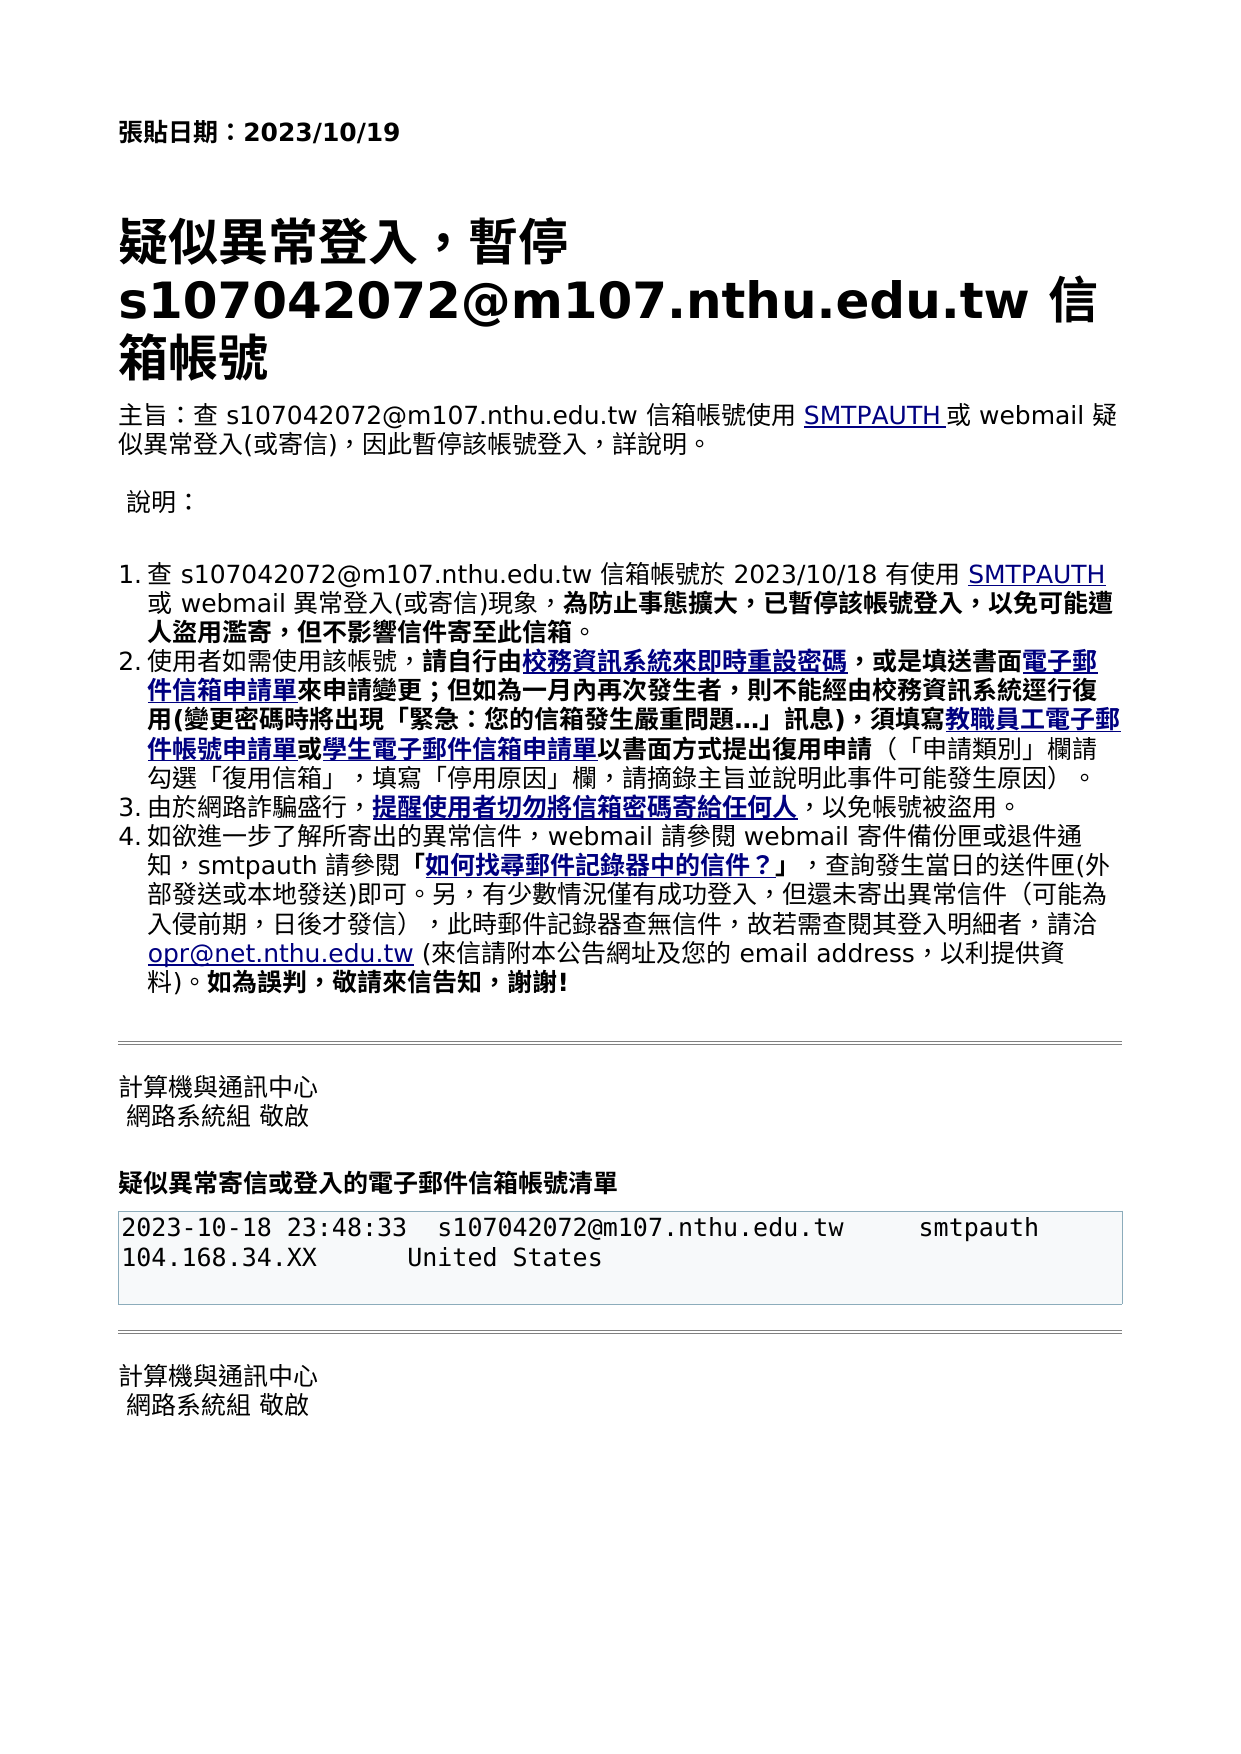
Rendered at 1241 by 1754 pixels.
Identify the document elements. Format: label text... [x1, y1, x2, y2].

text 計算機與通訊中心 網路系統組 敬啟 [118, 1362, 1122, 1421]
list 查 s107042072@m107.nthu.edu.tw 信箱帳號於 2023/10/18 有使用 SMTPAUTH或 webmail 異常登入(或寄信)現象，為防止事態擴大，已暫停該帳號登入，以免可能遭人盜用濫寄，但不影響信件寄至此信箱。 [118, 560, 1122, 647]
list 使用者如需使用該帳號，請自行由校務資訊系統來即時重設密碼，或是填送書面電子郵件信箱申請單來申請變更；但如為一月內再次發生者，則不能經由校務資訊系統逕行復用(變更密碼時將出現「緊急：您的信箱發生嚴重問題…」訊息)，須填寫教職員工電子郵件帳號申請單或學生電子郵件信箱申請單以書面方式提出復用申請（「申請類別」欄請勾選「復用信箱」，填寫「停用原因」欄，請摘錄主旨並說明此事件可能發生原因）。 [118, 647, 1122, 793]
text 張貼日期：2023/10/19 [118, 118, 1122, 176]
subtitle 疑似異常寄信或登入的電子郵件信箱帳號清單 [118, 1169, 1122, 1198]
list 由於網路詐騙盛行，提醒使用者切勿將信箱密碼寄給任何人，以免帳號被盜用。 [118, 793, 1122, 822]
subtitle 疑似異常登入，暫停 s107042072@m107.nthu.edu.tw 信箱帳號 [118, 214, 1122, 389]
text 2023-10-18 23:48:33 s107042072@m107.nthu.edu.tw smtpauth 104.168.34.XX United States [119, 1212, 1122, 1304]
list 如欲進一步了解所寄出的異常信件，webmail 請參閱 webmail 寄件備份匣或退件通知，smtpauth 請參閱「如何找尋郵件記錄器中的信件？」，查詢發生當日的送件匣(外部發送或本地發送)即可。另，有少數情況僅有成功登入，但還未寄出異常信件（可能為入侵前期，日後才發信），此時郵件記錄器查無信件，故若需查閱其登入明細者，請洽 opr@net.nthu.edu.tw (來信請附本公告網址及您的 email address，以利提供資料)。如為誤判，敬請來信告知，謝謝! [118, 822, 1122, 997]
text 計算機與通訊中心 網路系統組 敬啟 [118, 1073, 1122, 1131]
text 主旨：查 s107042072@m107.nthu.edu.tw 信箱帳號使用 SMTPAUTH或 webmail 疑似異常登入(或寄信)，因此暫停該帳號登入，詳說明。 說明： [118, 401, 1122, 518]
